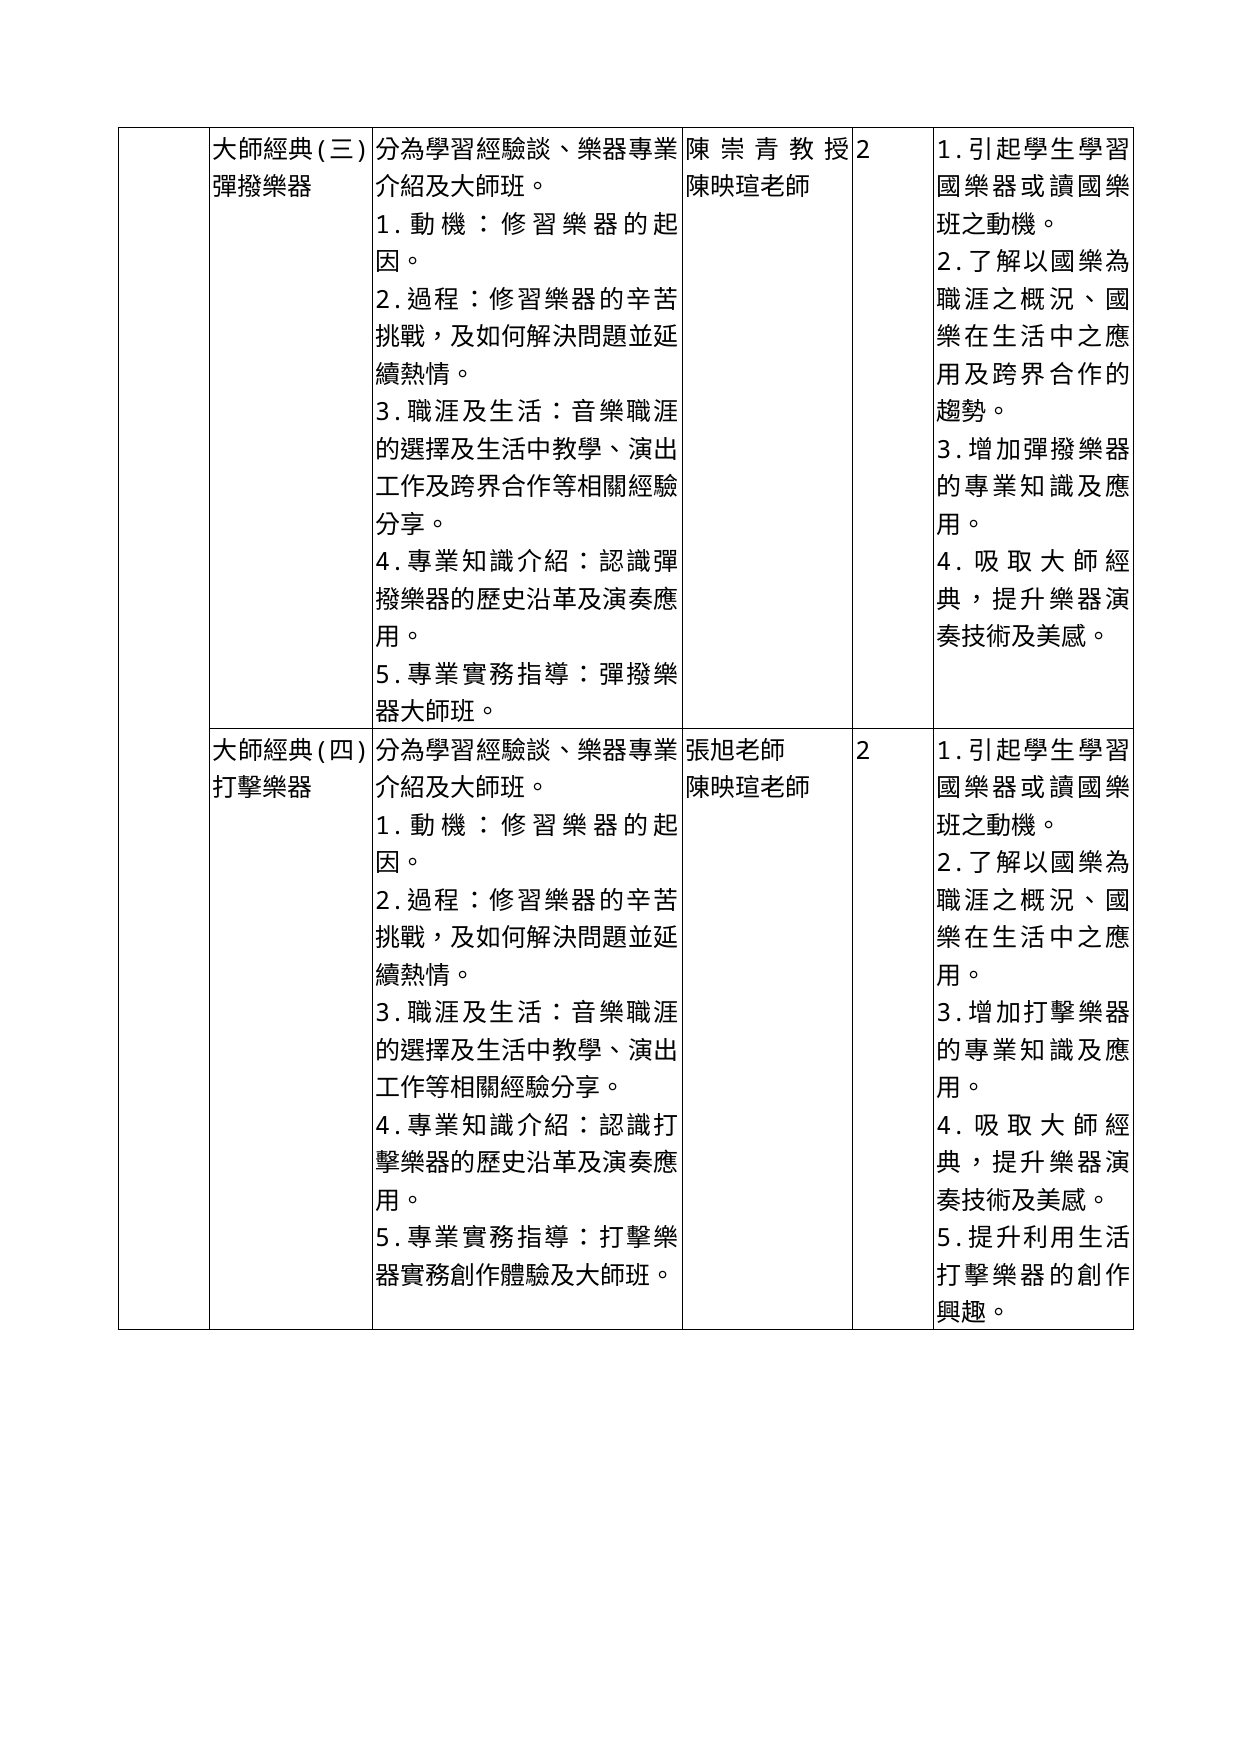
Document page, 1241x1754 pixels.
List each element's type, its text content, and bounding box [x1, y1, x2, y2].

table_cell [119, 128, 209, 1329]
table_cell 2 [853, 128, 933, 728]
table_cell 大師經典(四)打擊樂器 [210, 729, 372, 1329]
table_cell 2 [853, 729, 933, 1329]
table_cell 分為學習經驗談、樂器專業介紹及大師班。 1.動機：修習樂器的起因。 2.過程：修習樂器的辛苦挑戰，及如何解決問題並延續熱情。 3.職涯及生活：音樂職涯的選擇及生活中教學、演出工作等相關經驗分享。 4.專業知識介紹：認識打擊樂器的歷史沿革及演奏應用。 5.專業實務指導：打擊樂器實務創作體驗及大師班。 [373, 729, 682, 1329]
table_cell 大師經典(三)彈撥樂器 [210, 128, 372, 728]
table_cell 1.引起學生學習國樂器或讀國樂班之動機。 2.了解以國樂為職涯之概況、國樂在生活中之應用。 3.增加打擊樂器的專業知識及應用。 4.吸取大師經典，提升樂器演奏技術及美感。 5.提升利用生活打擊樂器的創作興趣。 [934, 729, 1133, 1329]
table_cell 陳崇青教授 陳映瑄老師 [683, 128, 852, 728]
table_cell 1.引起學生學習國樂器或讀國樂班之動機。 2.了解以國樂為職涯之概況、國樂在生活中之應用及跨界合作的趨勢。 3.增加彈撥樂器的專業知識及應用。 4.吸取大師經典，提升樂器演奏技術及美感。 [934, 128, 1133, 728]
table_cell 分為學習經驗談、樂器專業介紹及大師班。 1.動機：修習樂器的起因。 2.過程：修習樂器的辛苦挑戰，及如何解決問題並延續熱情。 3.職涯及生活：音樂職涯的選擇及生活中教學、演出工作及跨界合作等相關經驗分享。 4.專業知識介紹：認識彈撥樂器的歷史沿革及演奏應用。 5.專業實務指導：彈撥樂器大師班。 [373, 128, 682, 728]
table_cell 張旭老師 陳映瑄老師 [683, 729, 852, 1329]
